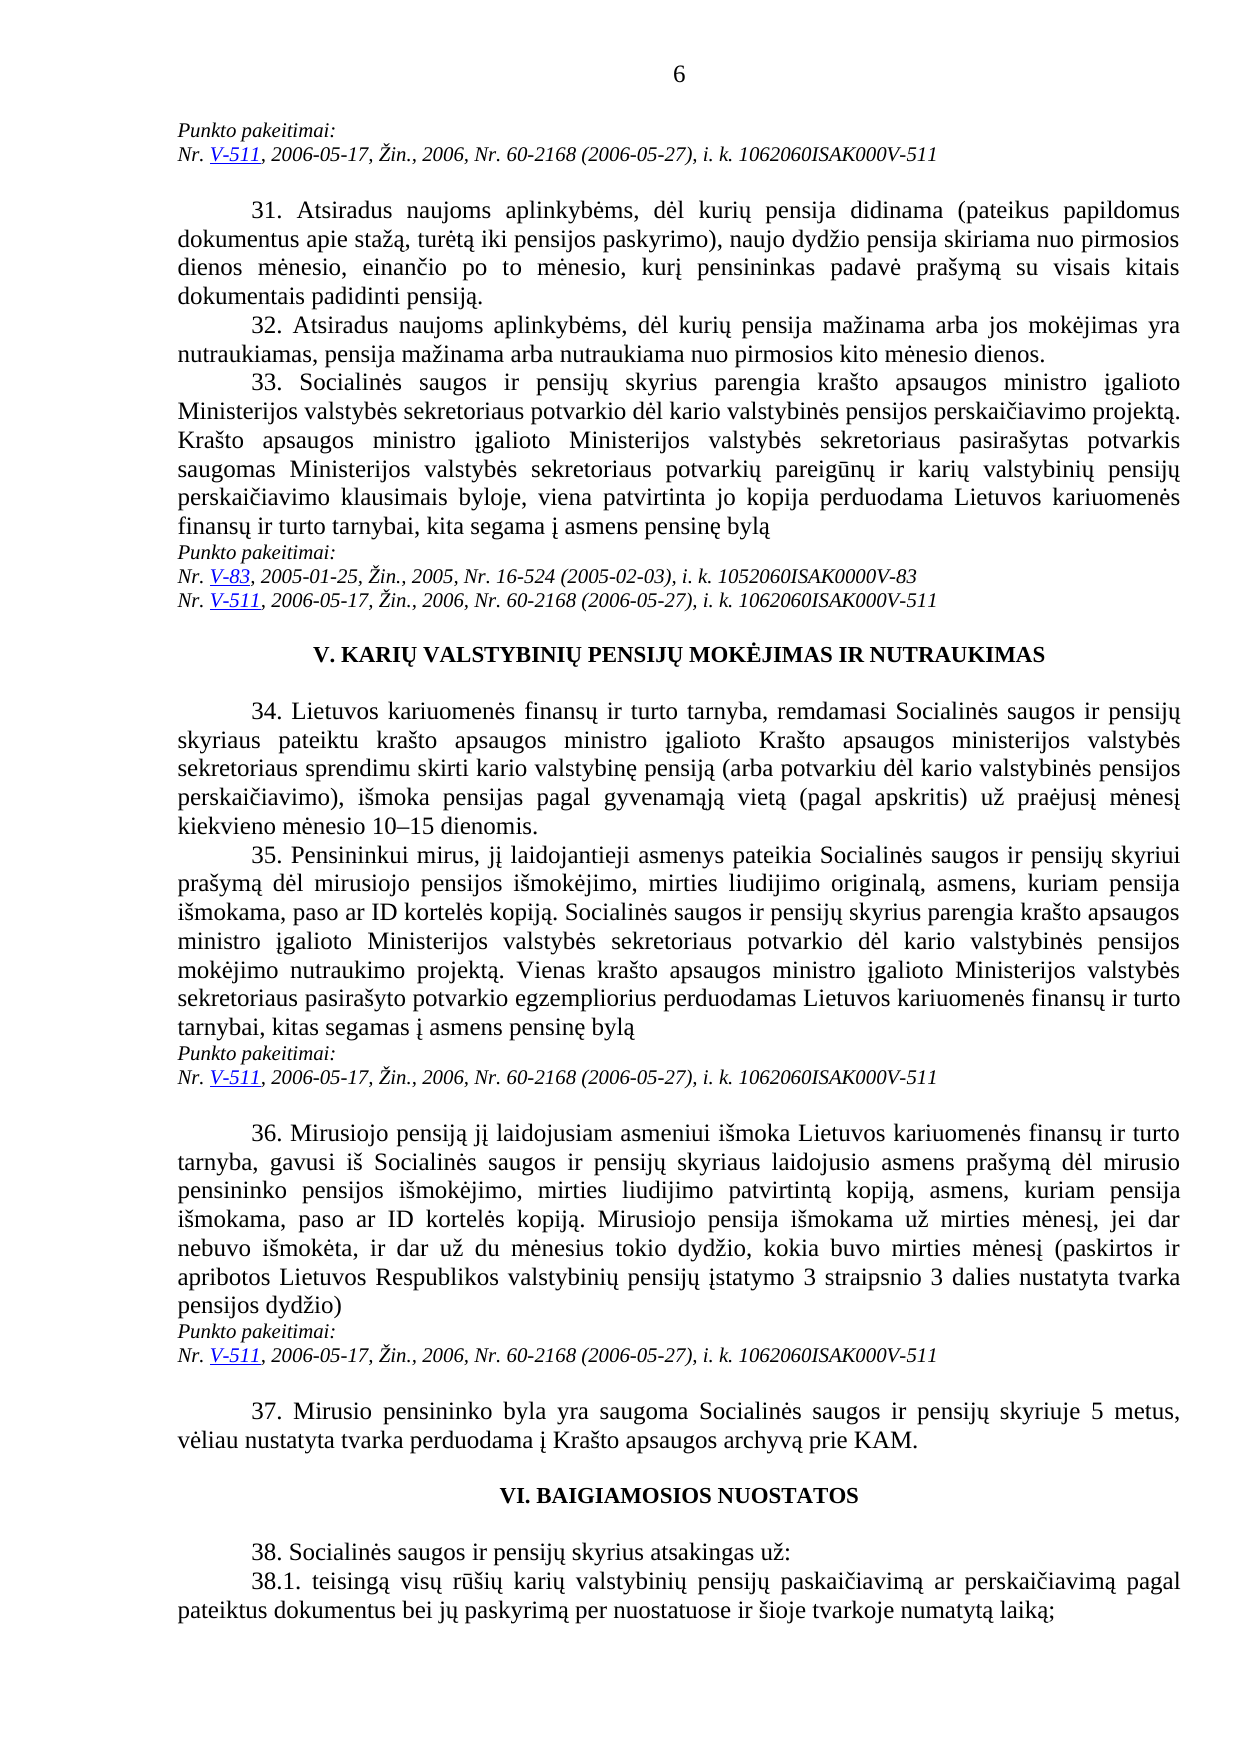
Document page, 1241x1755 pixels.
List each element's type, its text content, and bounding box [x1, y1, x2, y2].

text Nr. V-511, 2006-05-17, Žin., 2006, Nr. 60-2168 (2006-05-27), i. k. 1062060ISAK000V-511 [177, 1343, 1181, 1367]
text 32. Atsiradus naujoms aplinkybėms, dėl kurių pensija mažinama arba jos mokėjimas yra nutraukiamas, pensija mažinama arba nutraukiama nuo pirmosios kito mėnesio dienos. [177, 310, 1181, 367]
text 37. Mirusio pensininko byla yra saugoma Socialinės saugos ir pensijų skyriuje 5 metus, vėliau nustatyta tvarka perduodama į Krašto apsaugos archyvą prie KAM. [177, 1396, 1181, 1453]
text Nr. V-511, 2006-05-17, Žin., 2006, Nr. 60-2168 (2006-05-27), i. k. 1062060ISAK000V-511 [177, 588, 1181, 612]
text Punkto pakeitimai: [177, 118, 1181, 142]
text 38. Socialinės saugos ir pensijų skyrius atsakingas už: [177, 1537, 1181, 1566]
text 31. Atsiradus naujoms aplinkybėms, dėl kurių pensija didinama (pateikus papildomus dokumentus apie stažą, turėtą iki pensijos paskyrimo), naujo dydžio pensija skiriama nuo pirmosios dienos mėnesio, einančio po to mėnesio, kurį pensininkas padavė prašymą su visais kitais dokumentais padidinti pensiją. [177, 195, 1181, 310]
text Punkto pakeitimai: [177, 540, 1181, 564]
text 36. Mirusiojo pensiją jį laidojusiam asmeniui išmoka Lietuvos kariuomenės finansų ir turto tarnyba, gavusi iš Socialinės saugos ir pensijų skyriaus laidojusio asmens prašymą dėl mirusio pensininko pensijos išmokėjimo, mirties liudijimo patvirtintą kopiją, asmens, kuriam pensija išmokama, paso ar ID kortelės kopiją. Mirusiojo pensija išmokama už mirties mėnesį, jei dar nebuvo išmokėta, ir dar už du mėnesius tokio dydžio, kokia buvo mirties mėnesį (paskirtos ir apribotos Lietuvos Respublikos valstybinių pensijų įstatymo 3 straipsnio 3 dalies nustatyta tvarka pensijos dydžio) [177, 1118, 1181, 1319]
text 38.1. teisingą visų rūšių karių valstybinių pensijų paskaičiavimą ar perskaičiavimą pagal pateiktus dokumentus bei jų paskyrimą per nuostatuose ir šioje tvarkoje numatytą laiką; [177, 1566, 1181, 1624]
text VI. BAIGIAMOSIOS NUOSTATOS [177, 1482, 1181, 1509]
text V. KARIŲ VALSTYBINIŲ PENSIJŲ MOKĖJIMAS IR NUTRAUKIMAS [177, 641, 1181, 667]
text Punkto pakeitimai: [177, 1041, 1181, 1065]
text Punkto pakeitimai: [177, 1319, 1181, 1343]
text Nr. V-511, 2006-05-17, Žin., 2006, Nr. 60-2168 (2006-05-27), i. k. 1062060ISAK000V-511 [177, 1065, 1181, 1089]
text 33. Socialinės saugos ir pensijų skyrius parengia krašto apsaugos ministro įgalioto Ministerijos valstybės sekretoriaus potvarkio dėl kario valstybinės pensijos perskaičiavimo projektą. Krašto apsaugos ministro įgalioto Ministerijos valstybės sekretoriaus pasirašytas potvarkis saugomas Ministerijos valstybės sekretoriaus potvarkių pareigūnų ir karių valstybinių pensijų perskaičiavimo klausimais byloje, viena patvirtinta jo kopija perduodama Lietuvos kariuomenės finansų ir turto tarnybai, kita segama į asmens pensinę bylą [177, 367, 1181, 540]
text 34. Lietuvos kariuomenės finansų ir turto tarnyba, remdamasi Socialinės saugos ir pensijų skyriaus pateiktu krašto apsaugos ministro įgalioto Krašto apsaugos ministerijos valstybės sekretoriaus sprendimu skirti kario valstybinę pensiją (arba potvarkiu dėl kario valstybinės pensijos perskaičiavimo), išmoka pensijas pagal gyvenamąją vietą (pagal apskritis) už praėjusį mėnesį kiekvieno mėnesio 10–15 dienomis. [177, 696, 1181, 840]
text 35. Pensininkui mirus, jį laidojantieji asmenys pateikia Socialinės saugos ir pensijų skyriui prašymą dėl mirusiojo pensijos išmokėjimo, mirties liudijimo originalą, asmens, kuriam pensija išmokama, paso ar ID kortelės kopiją. Socialinės saugos ir pensijų skyrius parengia krašto apsaugos ministro įgalioto Ministerijos valstybės sekretoriaus potvarkio dėl kario valstybinės pensijos mokėjimo nutraukimo projektą. Vienas krašto apsaugos ministro įgalioto Ministerijos valstybės sekretoriaus pasirašyto potvarkio egzempliorius perduodamas Lietuvos kariuomenės finansų ir turto tarnybai, kitas segamas į asmens pensinę bylą [177, 840, 1181, 1041]
text Nr. V-83, 2005-01-25, Žin., 2005, Nr. 16-524 (2005-02-03), i. k. 1052060ISAK0000V-83 [177, 564, 1181, 588]
text Nr. V-511, 2006-05-17, Žin., 2006, Nr. 60-2168 (2006-05-27), i. k. 1062060ISAK000V-511 [177, 142, 1181, 166]
